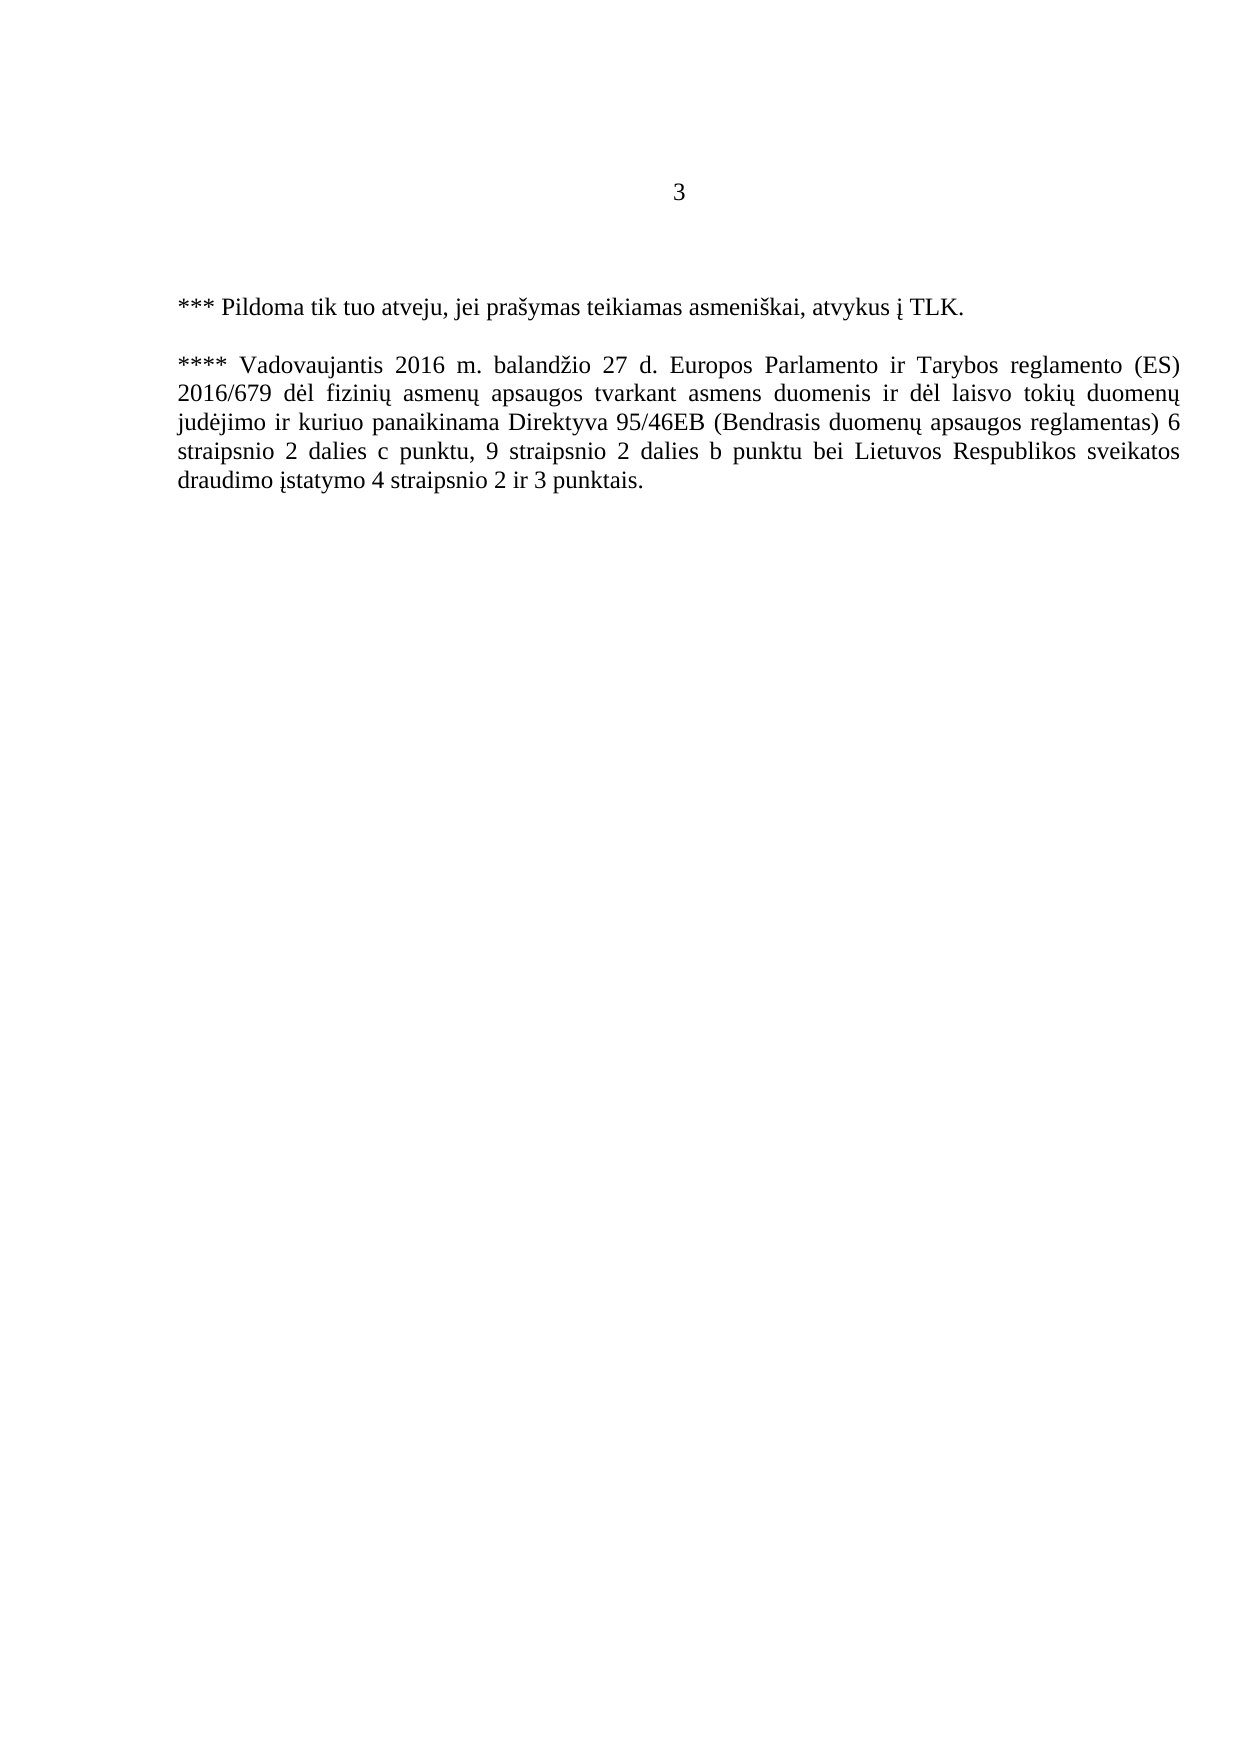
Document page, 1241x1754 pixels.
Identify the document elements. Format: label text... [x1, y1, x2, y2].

table_header [847, 235, 1182, 292]
text **** Vadovaujantis 2016 m. balandžio 27 d. Europos Parlamento ir Tarybos reglamento (ES) 2016/679 dėl fizinių asmenų apsaugos tvarkant asmens duomenis ir dėl laisvo tokių duomenų judėjimo ir kuriuo panaikinama Direktyva 95/46EB (Bendrasis duomenų apsaugos reglamentas) 6 straipsnio 2 dalies c punktu, 9 straipsnio 2 dalies b punktu bei Lietuvos Respublikos sveikatos draudimo įstatymo 4 straipsnio 2 ir 3 punktais. [177, 350, 1181, 493]
table_header [178, 235, 529, 292]
text *** Pildoma tik tuo atveju, jei prašymas teikiamas asmeniškai, atvykus į TLK. [177, 292, 1181, 321]
table_header [529, 235, 847, 292]
